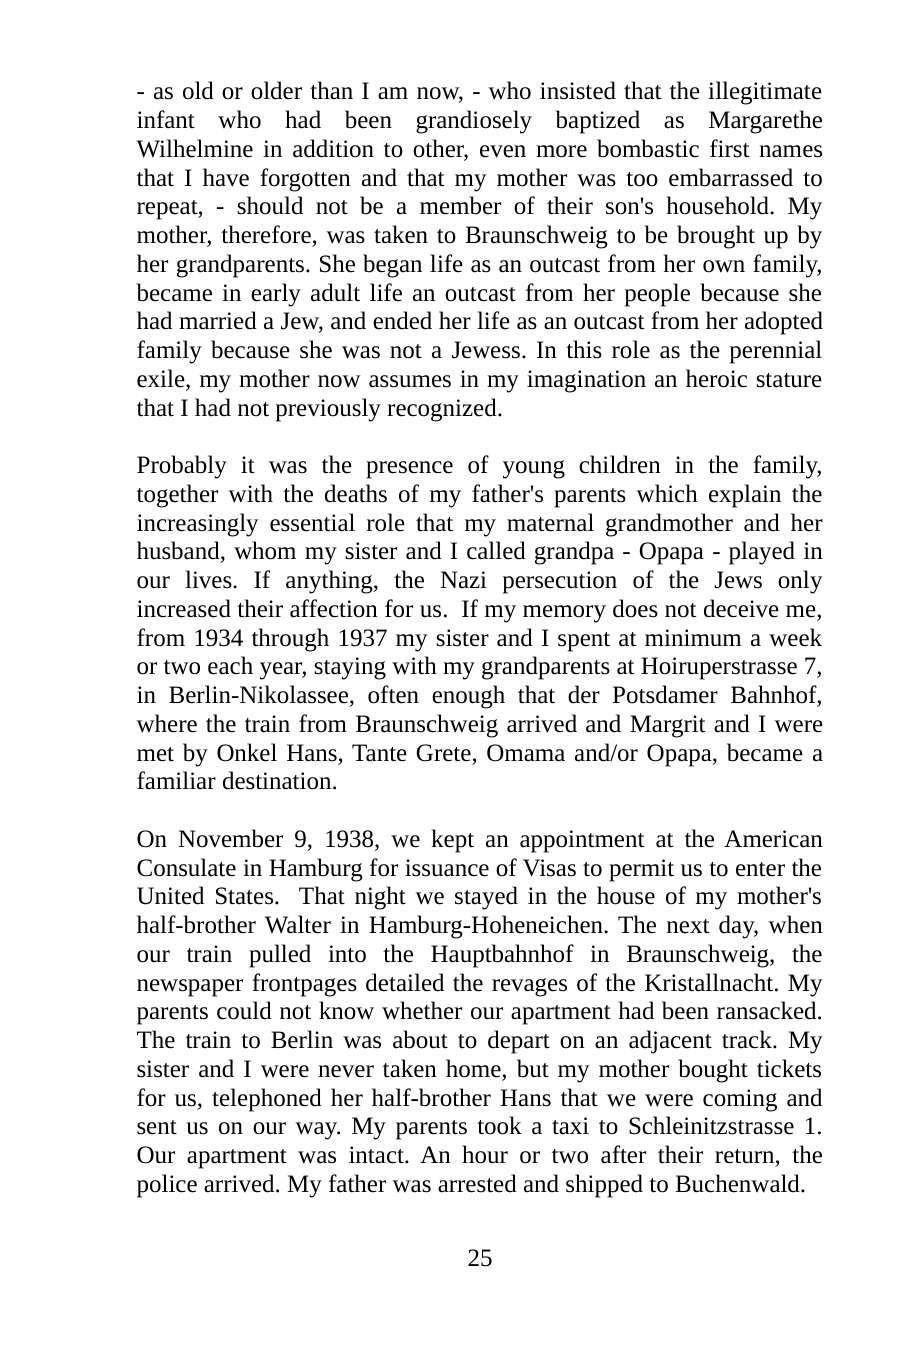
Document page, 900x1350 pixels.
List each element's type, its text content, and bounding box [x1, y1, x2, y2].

text On November 9, 1938, we kept an appointment at the American Consulate in Hamburg for issuance of Visas to permit us to enter the United States. That night we stayed in the house of my mother's half-brother Walter in Hamburg-Hoheneichen. The next day, when our train pulled into the Hauptbahnhof in Braunschweig, the newspaper frontpages detailed the revages of the Kristallnacht. My parents could not know whether our apartment had been ransacked. The train to Berlin was about to depart on an adjacent track. My sister and I were never taken home, but my mother bought tickets for us, telephoned her half-brother Hans that we were coming and sent us on our way. My parents took a taxi to Schleinitzstrasse 1. Our apartment was intact. An hour or two after their return, the police arrived. My father was arrested and shipped to Buchenwald. [136, 824, 823, 1198]
text Probably it was the presence of young children in the family, together with the deaths of my father's parents which explain the increasingly essential role that my maternal grandmother and her husband, whom my sister and I called grandpa - Opapa - played in our lives. If anything, the Nazi persecution of the Jews only increased their affection for us. If my memory does not deceive me, from 1934 through 1937 my sister and I spent at minimum a week or two each year, staying with my grandparents at Hoiruperstrasse 7, in Berlin-Nikolassee, often enough that der Potsdamer Bahnhof, where the train from Braunschweig arrived and Margrit and I were met by Onkel Hans, Tante Grete, Omama and/or Opapa, became a familiar destination. [136, 450, 823, 795]
text - as old or older than I am now, - who insisted that the illegitimate infant who had been grandiosely baptized as Margarethe Wilhelmine in addition to other, even more bombastic first names that I have forgotten and that my mother was too embarrassed to repeat, - should not be a member of their son's household. My mother, therefore, was taken to Braunschweig to be brought up by her grandparents. She began life as an outcast from her own family, became in early adult life an outcast from her people because she had married a Jew, and ended her life as an outcast from her adopted family because she was not a Jewess. In this role as the perennial exile, my mother now assumes in my imagination an heroic stature that I had not previously recognized. [136, 76, 823, 421]
